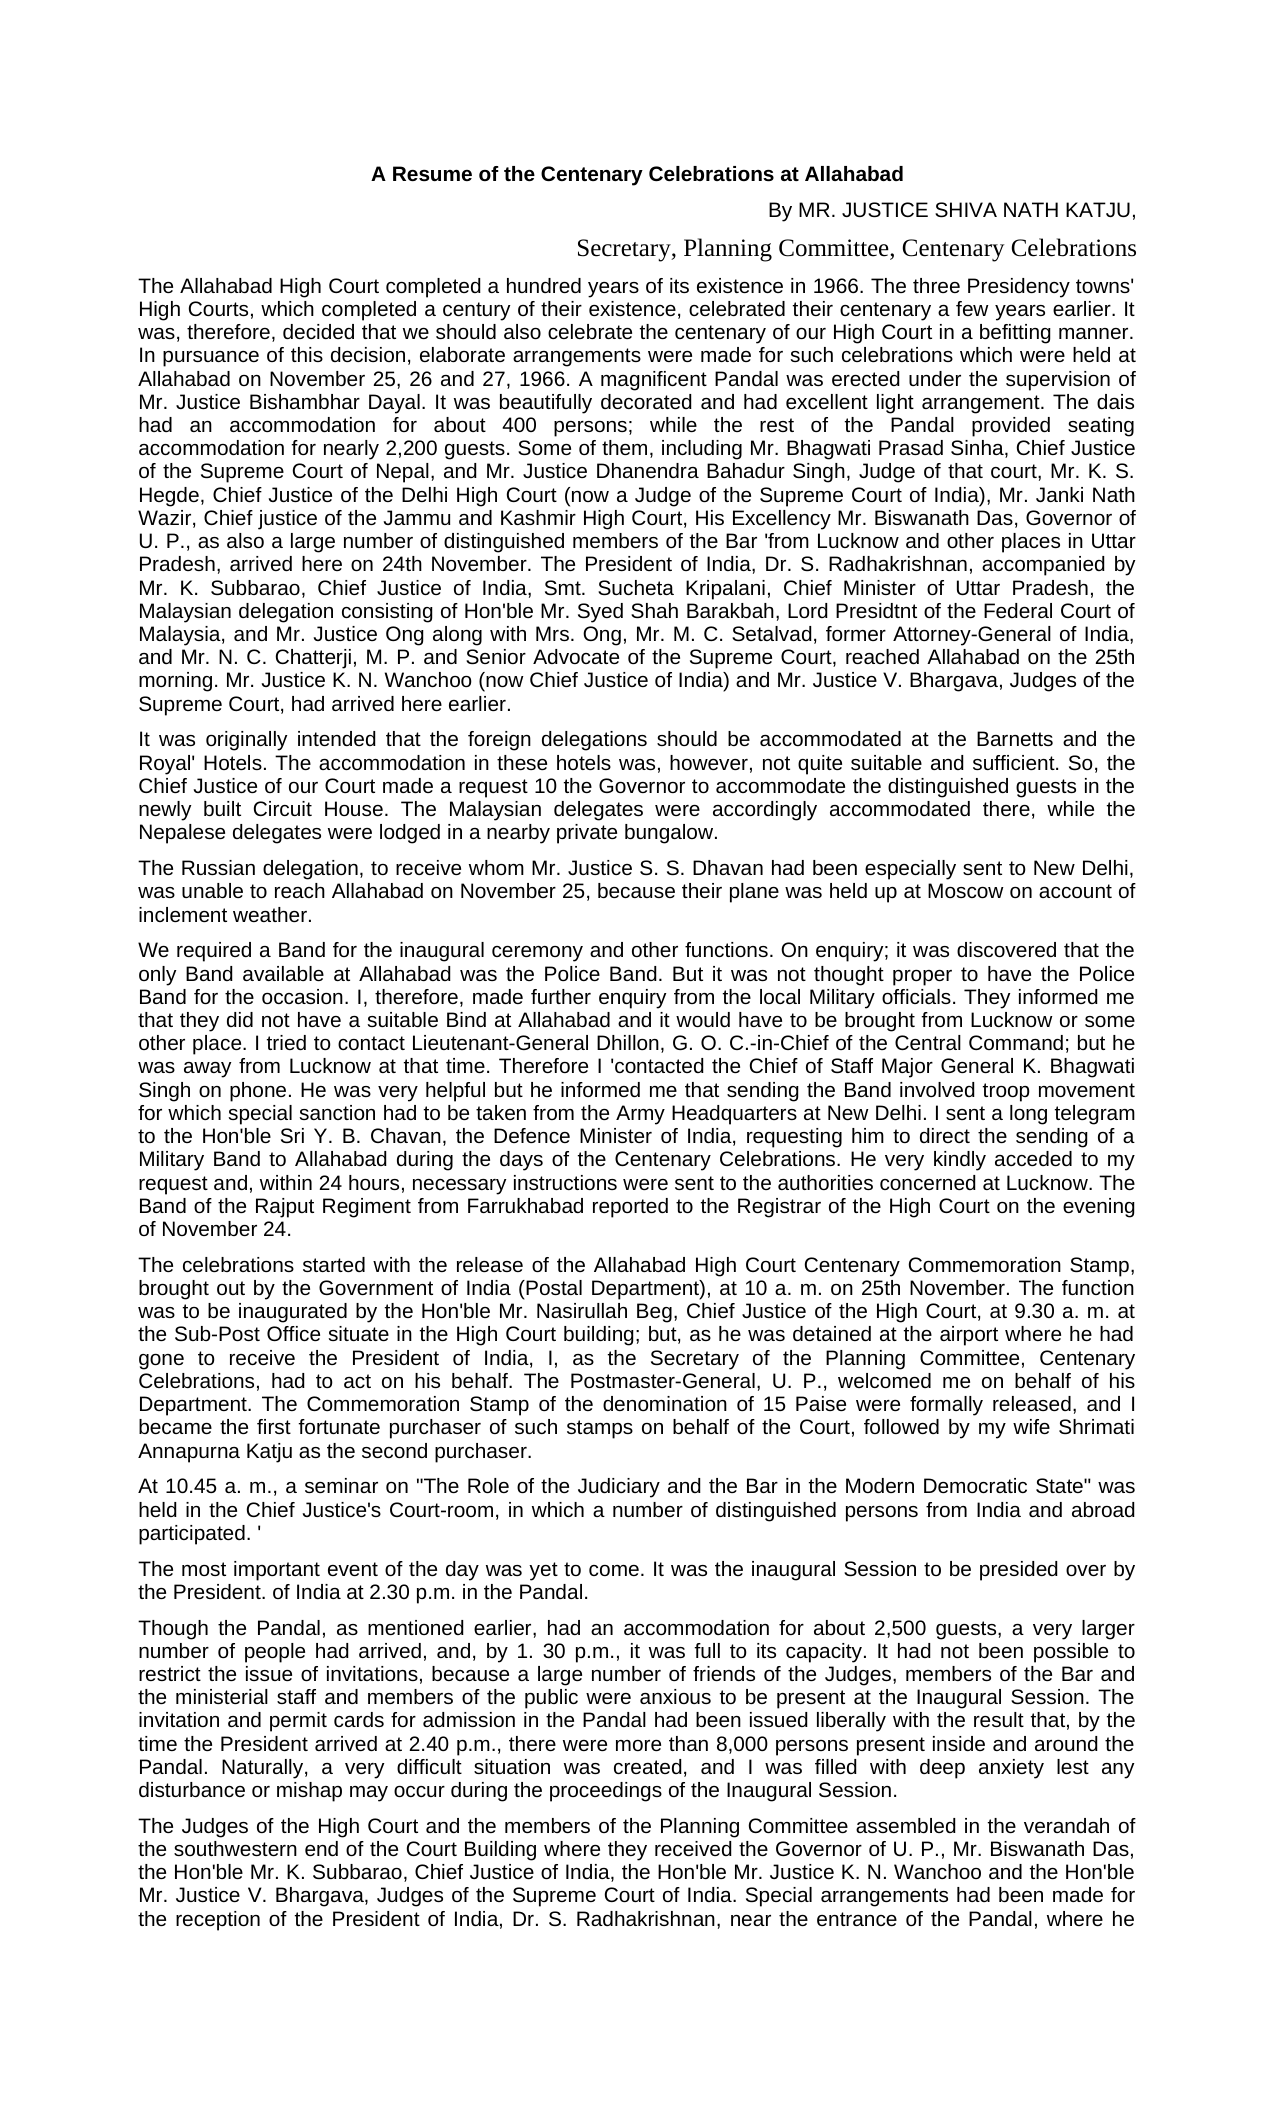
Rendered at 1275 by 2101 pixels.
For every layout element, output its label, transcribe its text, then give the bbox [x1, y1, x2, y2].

text We required a Band for the inaugural ceremony and other functions. On enquiry; it was discovered that the only Band available at Allahabad was the Police Band. But it was not thought proper to have the Police Band for the occasion. I, therefore, made further enquiry from the local Military officials. They informed me that they did not have a suitable Bind at Allahabad and it would have to be brought from Lucknow or some other place. I tried to contact Lieutenant-General Dhillon, G. O. C.-in-Chief of the Central Command; but he was away from Lucknow at that time. Therefore I 'contacted the Chief of Staff Major General K. Bhagwati Singh on phone. He was very helpful but he informed me that sending the Band involved troop movement for which special sanction had to be taken from the Army Headquarters at New Delhi. I sent a long telegram to the Hon'ble Sri Y. B. Chavan, the Defence Minister of India, requesting him to direct the sending of a Military Band to Allahabad during the days of the Centenary Celebrations. He very kindly acceded to my request and, within 24 hours, necessary instructions were sent to the authorities concerned at Lucknow. The Band of the Rajput Regiment from Farrukhabad reported to the Registrar of the High Court on the evening of November 24. [138, 939, 1137, 1241]
text The celebrations started with the release of the Allahabad High Court Centenary Commemoration Stamp, brought out by the Government of India (Postal Department), at 10 a. m. on 25th November. The function was to be inaugurated by the Hon'ble Mr. Nasirullah Beg, Chief Justice of the High Court, at 9.30 a. m. at the Sub-Post Office situate in the High Court building; but, as he was detained at the airport where he had gone to receive the President of India, I, as the Secretary of the Planning Committee, Centenary Celebrations, had to act on his behalf. The Postmaster-General, U. P., welcomed me on behalf of his Department. The Commemoration Stamp of the denomination of 15 Paise were formally released, and I became the first fortunate purchaser of such stamps on behalf of the Court, followed by my wife Shrimati Annapurna Katju as the second purchaser. [138, 1253, 1137, 1462]
text At 10.45 a. m., a seminar on "The Role of the Judiciary and the Bar in the Modern Democratic State" was held in the Chief Justice's Court-room, in which a number of distinguished persons from India and abroad participated. ' [138, 1475, 1137, 1544]
text The most important event of the day was yet to come. It was the inaugural Session to be presided over by the President. of India at 2.30 p.m. in the Pandal. [138, 1557, 1137, 1603]
text The Judges of the High Court and the members of the Planning Committee assembled in the verandah of the southwestern end of the Court Building where they received the Governor of U. P., Mr. Biswanath Das, the Hon'ble Mr. K. Subbarao, Chief Justice of India, the Hon'ble Mr. Justice K. N. Wanchoo and the Hon'ble Mr. Justice V. Bhargava, Judges of the Supreme Court of India. Special arrangements had been made for the reception of the President of India, Dr. S. Radhakrishnan, near the entrance of the Pandal, where he [138, 1814, 1137, 1931]
text The Allahabad High Court completed a hundred years of its existence in 1966. The three Presidency towns' High Courts, which completed a century of their existence, celebrated their centenary a few years earlier. It was, therefore, decided that we should also celebrate the centenary of our High Court in a befitting manner. In pursuance of this decision, elaborate arrangements were made for such celebrations which were held at Allahabad on November 25, 26 and 27, 1966. A magnificent Pandal was erected under the supervision of Mr. Justice Bishambhar Dayal. It was beautifully decorated and had excellent light arrangement. The dais had an accommodation for about 400 persons; while the rest of the Pandal provided seating accommodation for nearly 2,200 guests. Some of them, including Mr. Bhagwati Prasad Sinha, Chief Justice of the Supreme Court of Nepal, and Mr. Justice Dhanendra Bahadur Singh, Judge of that court, Mr. K. S. Hegde, Chief Justice of the Delhi High Court (now a Judge of the Supreme Court of India), Mr. Janki Nath Wazir, Chief justice of the Jammu and Kashmir High Court, His Excellency Mr. Biswanath Das, Governor of U. P., as also a large number of distinguished members of the Bar 'from Lucknow and other places in Uttar Pradesh, arrived here on 24th November. The President of India, Dr. S. Radhakrishnan, accompanied by Mr. K. Subbarao, Chief Justice of India, Smt. Sucheta Kripalani, Chief Minister of Uttar Pradesh, the Malaysian delegation consisting of Hon'ble Mr. Syed Shah Barakbah, Lord Presidtnt of the Federal Court of Malaysia, and Mr. Justice Ong along with Mrs. Ong, Mr. M. C. Setalvad, former Attorney-General of India, and Mr. N. C. Chatterji, M. P. and Senior Advocate of the Supreme Court, reached Allahabad on the 25th morning. Mr. Justice K. N. Wanchoo (now Chief Justice of India) and Mr. Justice V. Bhargava, Judges of the Supreme Court, had arrived here earlier. [138, 274, 1137, 716]
text Secretary, Planning Committee, Centenary Celebrations [138, 234, 1137, 262]
text It was originally intended that the foreign delegations should be accommodated at the Barnetts and the Royal' Hotels. The accommodation in these hotels was, however, not quite suitable and sufficient. So, the Chief Justice of our Court made a request 10 the Governor to accommodate the distinguished guests in the newly built Circuit House. The Malaysian delegates were accordingly accommodated there, while the Nepalese delegates were lodged in a nearby private bungalow. [138, 728, 1137, 844]
title A Resume of the Centenary Celebrations at Allahabad [138, 162, 1137, 186]
text The Russian delegation, to receive whom Mr. Justice S. S. Dhavan had been especially sent to New Delhi, was unable to reach Allahabad on November 25, because their plane was held up at Moscow on account of inclement weather. [138, 857, 1137, 926]
text Though the Pandal, as mentioned earlier, had an accommodation for about 2,500 guests, a very larger number of people had arrived, and, by 1. 30 p.m., it was full to its capacity. It had not been possible to restrict the issue of invitations, because a large number of friends of the Judges, members of the Bar and the ministerial staff and members of the public were anxious to be present at the Inaugural Session. The invitation and permit cards for admission in the Pandal had been issued liberally with the result that, by the time the President arrived at 2.40 p.m., there were more than 8,000 persons present inside and around the Pandal. Naturally, a very difficult situation was created, and I was filled with deep anxiety lest any disturbance or mishap may occur during the proceedings of the Inaugural Session. [138, 1616, 1137, 1802]
text By MR. JUSTICE SHIVA NATH KATJU, [138, 198, 1137, 221]
